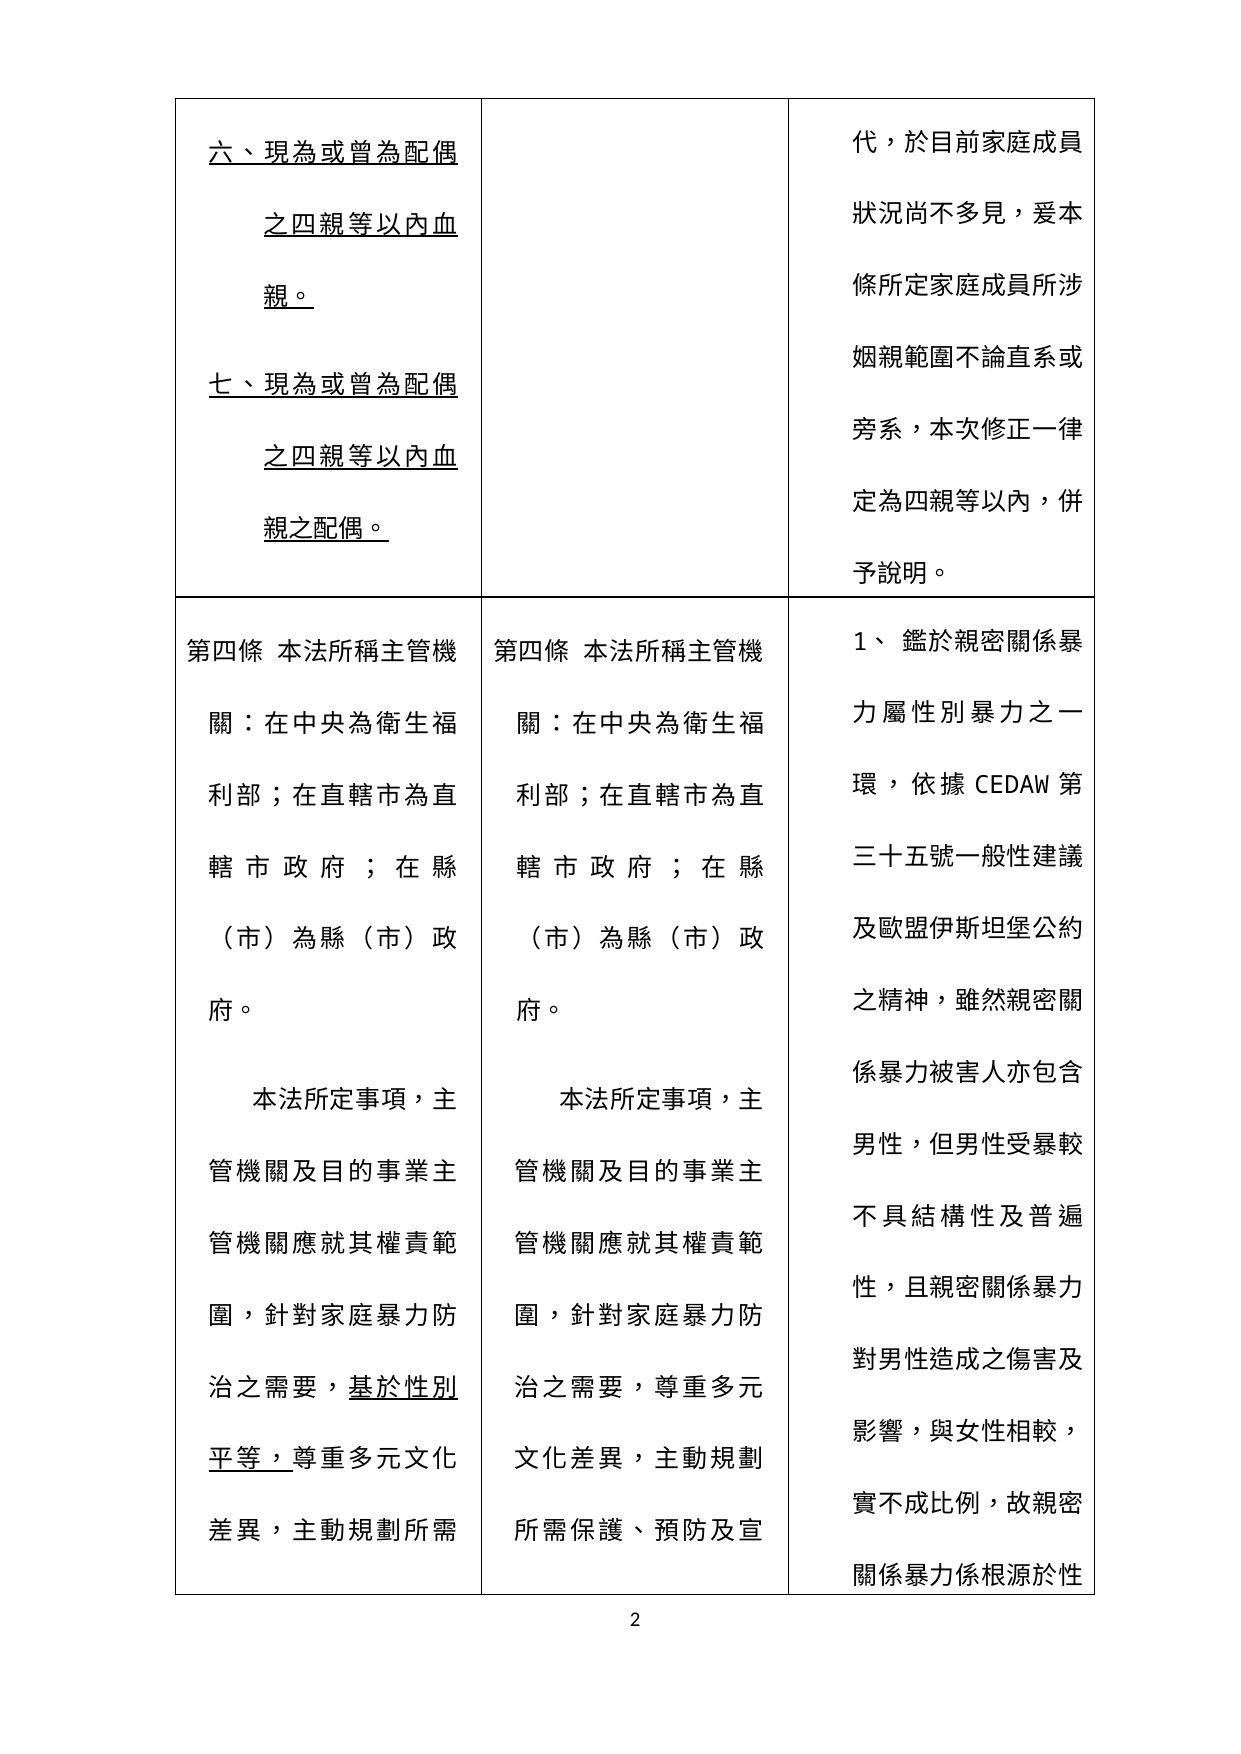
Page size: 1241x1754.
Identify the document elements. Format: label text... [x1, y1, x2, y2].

table_cell 代，於目前家庭成員狀況尚不多見，爰本條所定家庭成員所涉姻親範圍不論直系或旁系，本次修正一律定為四親等以內，併予說明。 [789, 99, 1094, 596]
table_cell 第四條 本法所稱主管機關：在中央為衛生福利部；在直轄市為直轄市政府；在縣（市）為縣（市）政府。 本法所定事項，主管機關及目的事業主管機關應就其權責範圍，針對家庭暴力防治之需要，尊重多元文化差異，主動規劃所需保護、預防及宣 [482, 598, 788, 1594]
table_cell 第四條 本法所稱主管機關：在中央為衛生福利部；在直轄市為直轄市政府；在縣（市）為縣（市）政府。 本法所定事項，主管機關及目的事業主管機關應就其權責範圍，針對家庭暴力防治之需要，基於性別平等，尊重多元文化差異，主動規劃所需 [176, 598, 481, 1594]
table_cell 鑑於親密關係暴力屬性別暴力之一環，依據CEDAW第三十五號一般性建議及歐盟伊斯坦堡公約之精神，雖然親密關係暴力被害人亦包含男性，但男性受暴較不具結構性及普遍性，且親密關係暴力對男性造成之傷害及影響，與女性相較，實不成比例，故親密關係暴力係根源於性 [789, 598, 1094, 1594]
table_cell 六、現為或曾為配偶之四親等以內血親。 七、現為或曾為配偶之四親等以內血親之配偶。 [176, 99, 481, 596]
table_cell [482, 99, 788, 596]
